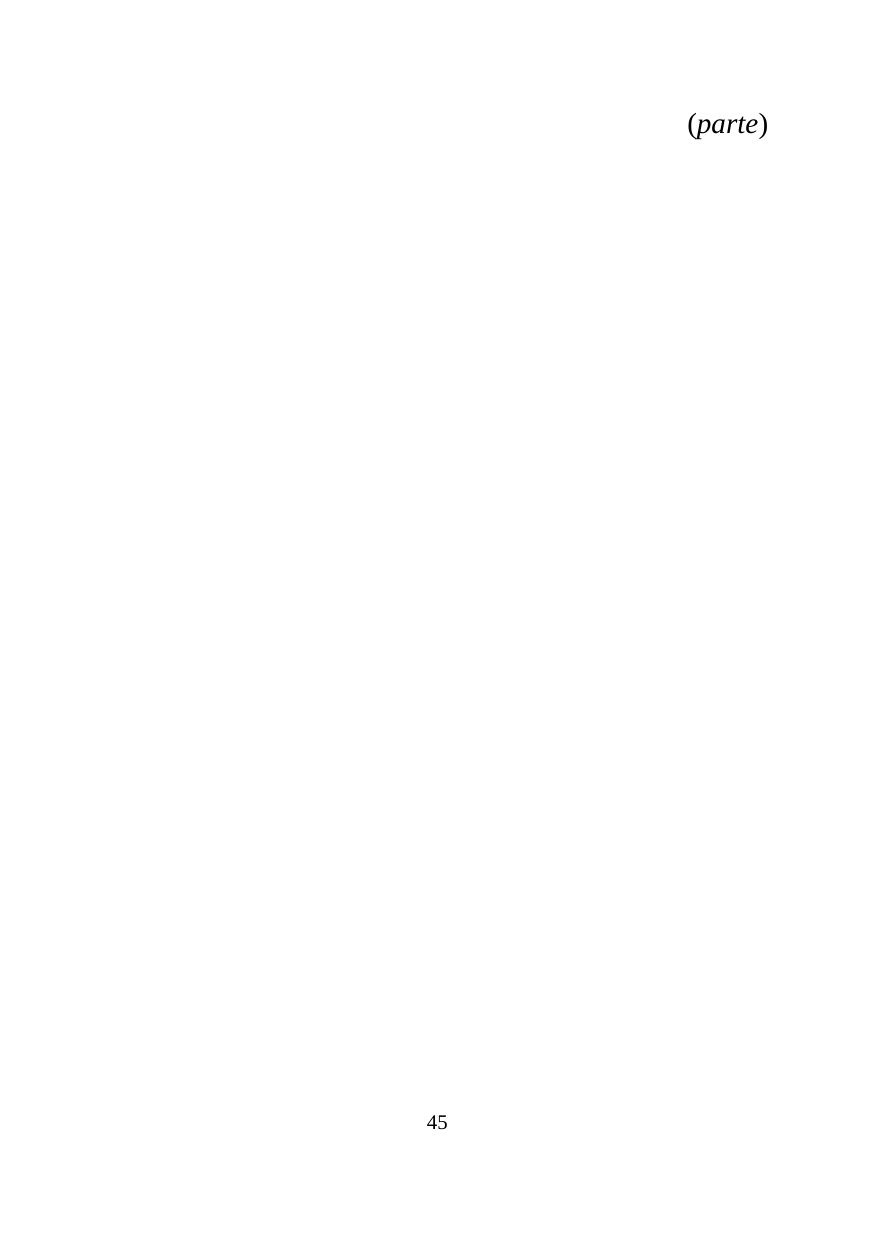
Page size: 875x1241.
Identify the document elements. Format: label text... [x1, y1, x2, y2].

text (parte) [106, 106, 768, 140]
